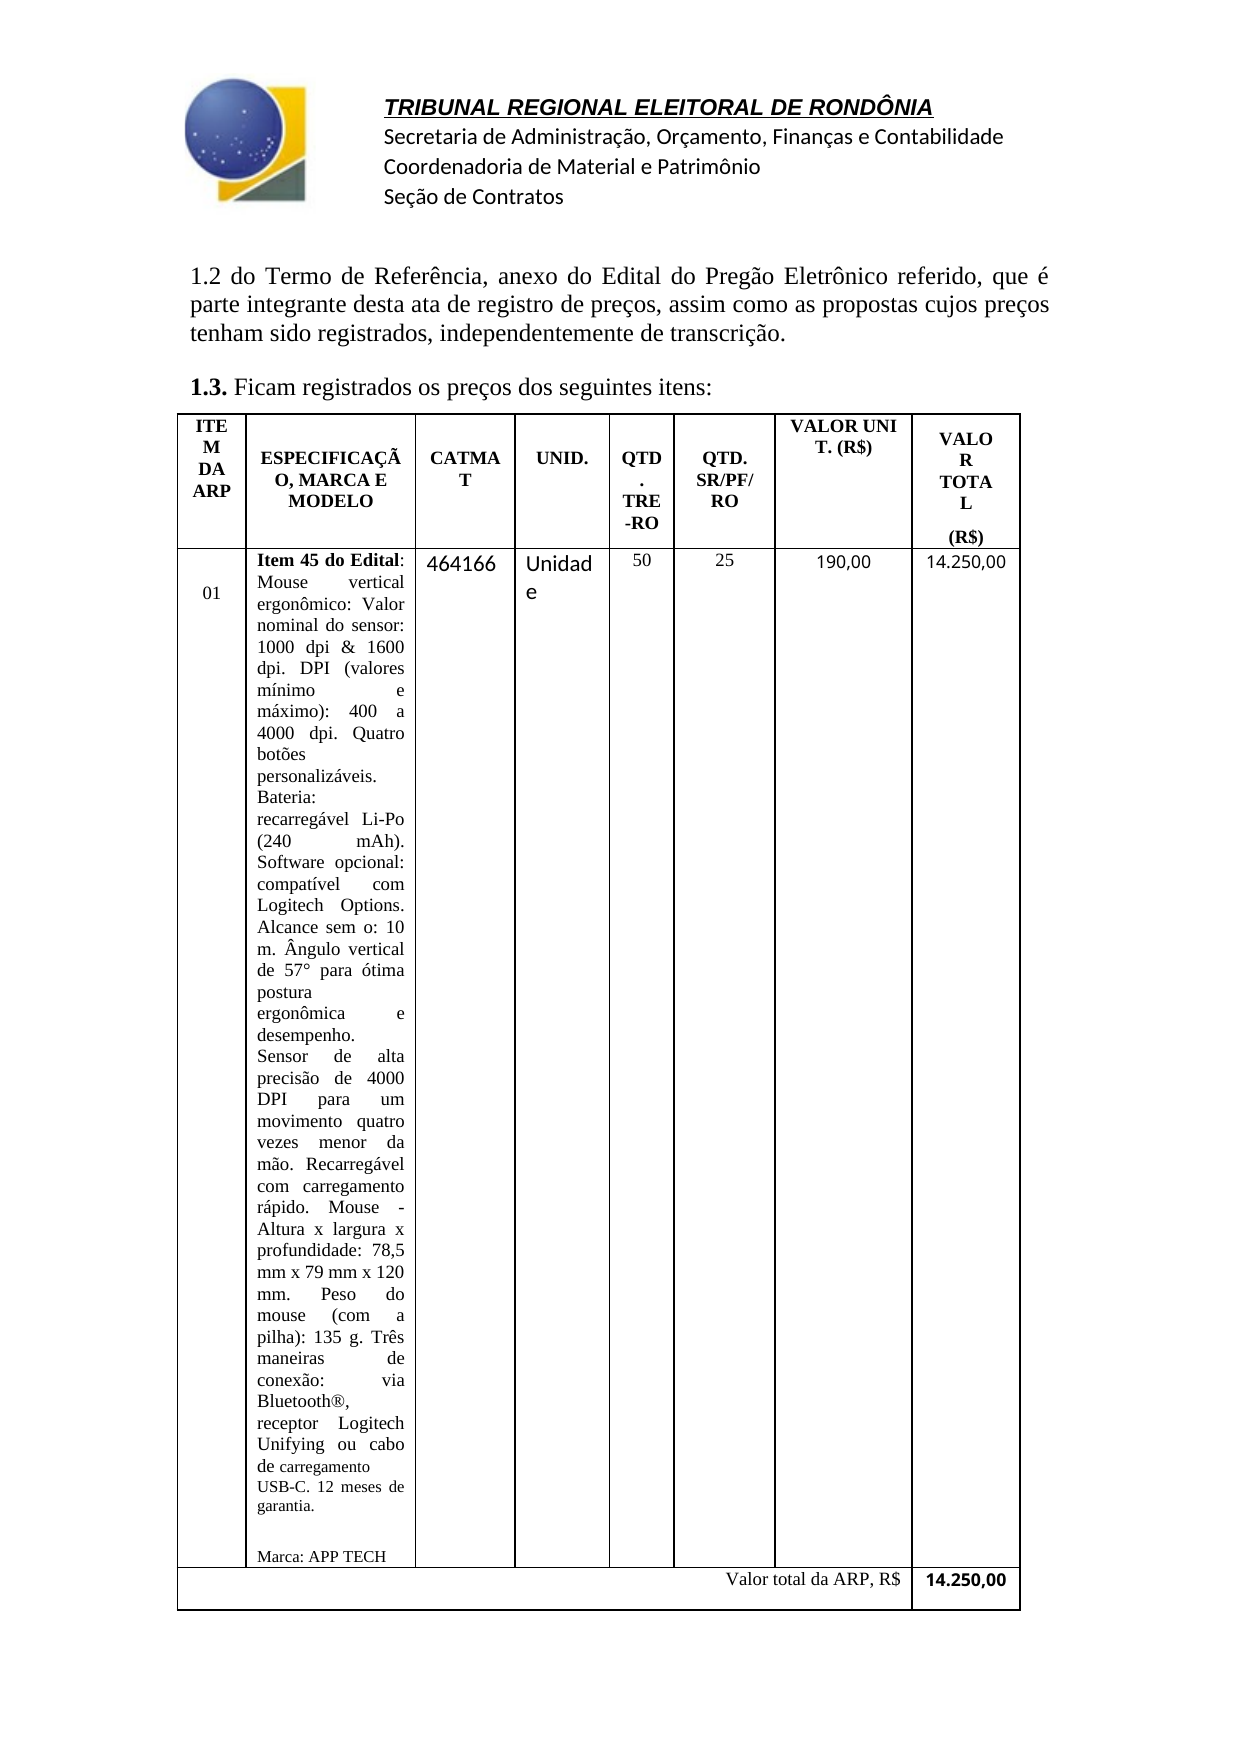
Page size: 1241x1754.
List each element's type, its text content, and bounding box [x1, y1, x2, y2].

table_header ESPECIFICAÇÃO, MARCA E MODELO [247, 415, 415, 548]
table_header VALOR TOTAL (R$) [913, 415, 1019, 548]
text 1.3. Ficam registrados os preços dos seguintes itens: [190, 372, 1051, 401]
table_cell 190,00 [776, 549, 911, 1566]
table_cell 464166 [416, 549, 514, 1566]
table_cell Unidade [516, 549, 609, 1566]
table_cell Item 45 do Edital: Mouse vertical ergonômico: Valor nominal do sensor: 1000 dpi & 1600 dpi. DPI (valores mínimo e máximo): 400 a 4000 dpi. Quatro botões personalizáveis. Bateria: recarregável Li-Po (240 mAh). Software opcional: compatível com Logitech Options. Alcance sem o: 10 m. Ângulo vertical de 57° para ótima postura ergonômica e desempenho. Sensor de alta precisão de 4000 DPI para um movimento quatro vezes menor da mão. Recarregável com carregamento rápido. Mouse - Altura x largura x profundidade: 78,5 mm x 79 mm x 120 mm. Peso do mouse (com a pilha): 135 g. Três maneiras de conexão: via Bluetooth®, receptor Logitech Unifying ou cabo de carregamento USB-C. 12 meses de garantia. Marca: APP TECH [247, 549, 415, 1566]
table_header ITEM DA ARP [178, 415, 245, 548]
table_header QTD. SR/PF/RO [675, 415, 774, 548]
table_header UNID. [516, 415, 609, 548]
table_cell 50 [610, 549, 673, 1566]
table_cell 14.250,00 [913, 549, 1019, 1566]
table_cell 25 [675, 549, 774, 1566]
table_cell Valor total da ARP, R$ [178, 1568, 911, 1609]
table_header VALOR UNIT. (R$) [776, 415, 911, 548]
table_header CATMAT [416, 415, 514, 548]
table_cell 01 [178, 549, 245, 1566]
table_cell 14.250,00 [913, 1568, 1019, 1609]
text 1.2 do Termo de Referência, anexo do Edital do Pregão Eletrônico referido, que é parte integrante desta ata de registro de preços, assim como as propostas cujos preços tenham sido registrados, independentemente de transcrição. [190, 261, 1051, 347]
table_header QTD. TRE-RO [610, 415, 673, 548]
